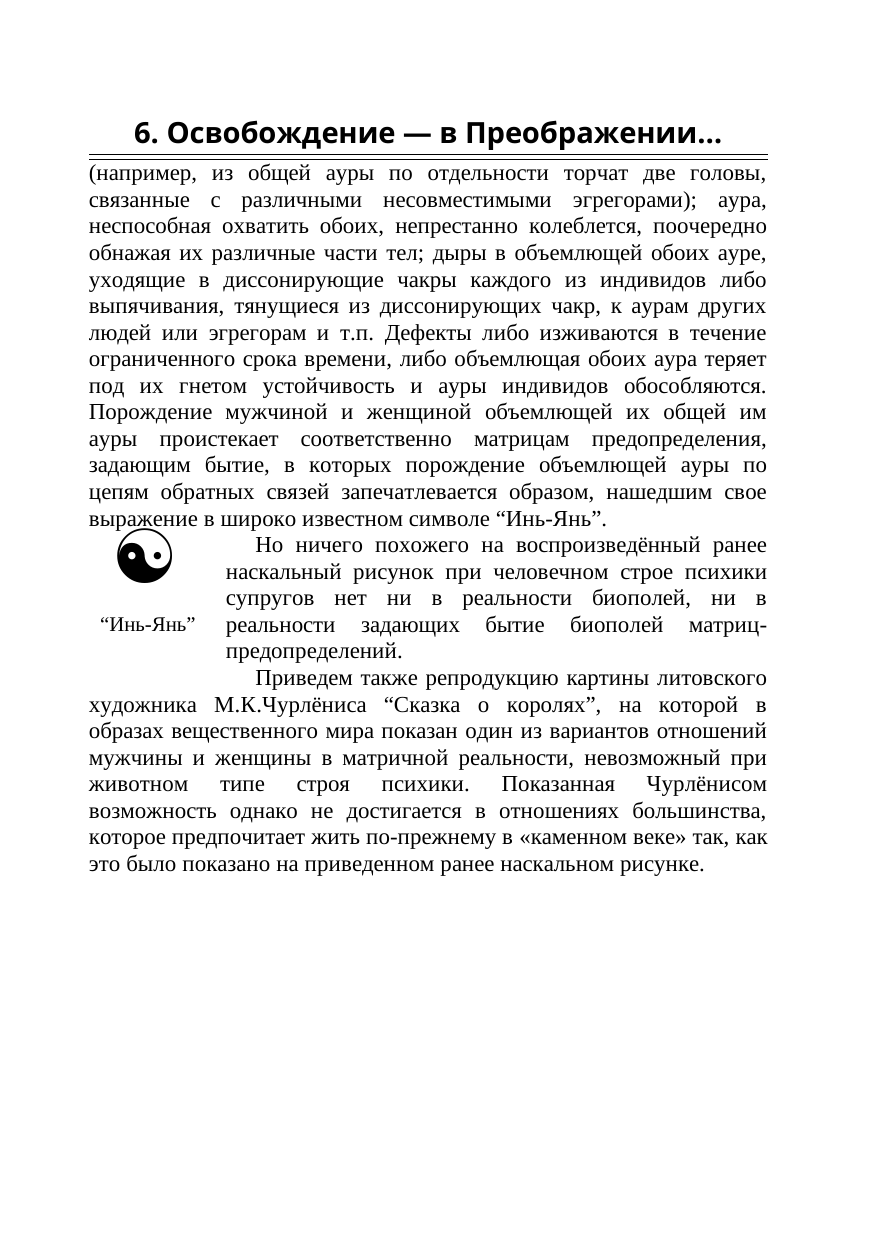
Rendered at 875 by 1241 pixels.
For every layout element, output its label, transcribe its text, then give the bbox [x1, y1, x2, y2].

text Приведем также репродукцию картины литовского художника М.К.Чурлёниса “Сказка о королях”, на которой в образах вещественного мира показан один из вариантов отношений мужчины и женщины в матричной реальности, невозможный при животном типе строя психики. Показанная Чурлёнисом возможность однако не достигается в отношениях большинства, которое предпочитает жить по-прежне­му в «каменном веке» так, как это было показано на приведенном ранее наскальном рисунке. [89, 664, 768, 876]
text “Инь-Янь” [89, 612, 207, 636]
text Но ничего похожего на воспроизведённый ранее наскальный рисунок при человечном строе психики супругов нет ни в реальности биополей, ни в реальности задающих бытие биополей матриц-предопреде­лений. [89, 531, 768, 664]
text (например, из общей ауры по отдельности торчат две головы, связанные с различными несовместимыми эгрегорами); аура, неспособная охватить обоих, непрестанно колеблется, поочередно обнажая их различные части тел; дыры в объемлющей обоих ауре, уходящие в диссонирующие чакры каждого из индивидов либо выпячивания, тянущиеся из диссонирующих чакр, к аурам других людей или эгрегорам и т.п. Дефекты либо изживаются в течение ограниченного срока времени, либо объемлющая обоих аура теряет под их гнетом устойчивость и ауры индивидов обособляются. Порождение мужчиной и женщиной объемлющей их общей им ауры проистекает соответственно матрицам предопределения, задающим бытие, в которых порождение объемлющей ауры по цепям обратных связей запечатлевается образом, нашедшим свое выражение в широко известном символе “Инь-Янь”. [89, 160, 768, 531]
text [ [89, 531, 207, 599]
